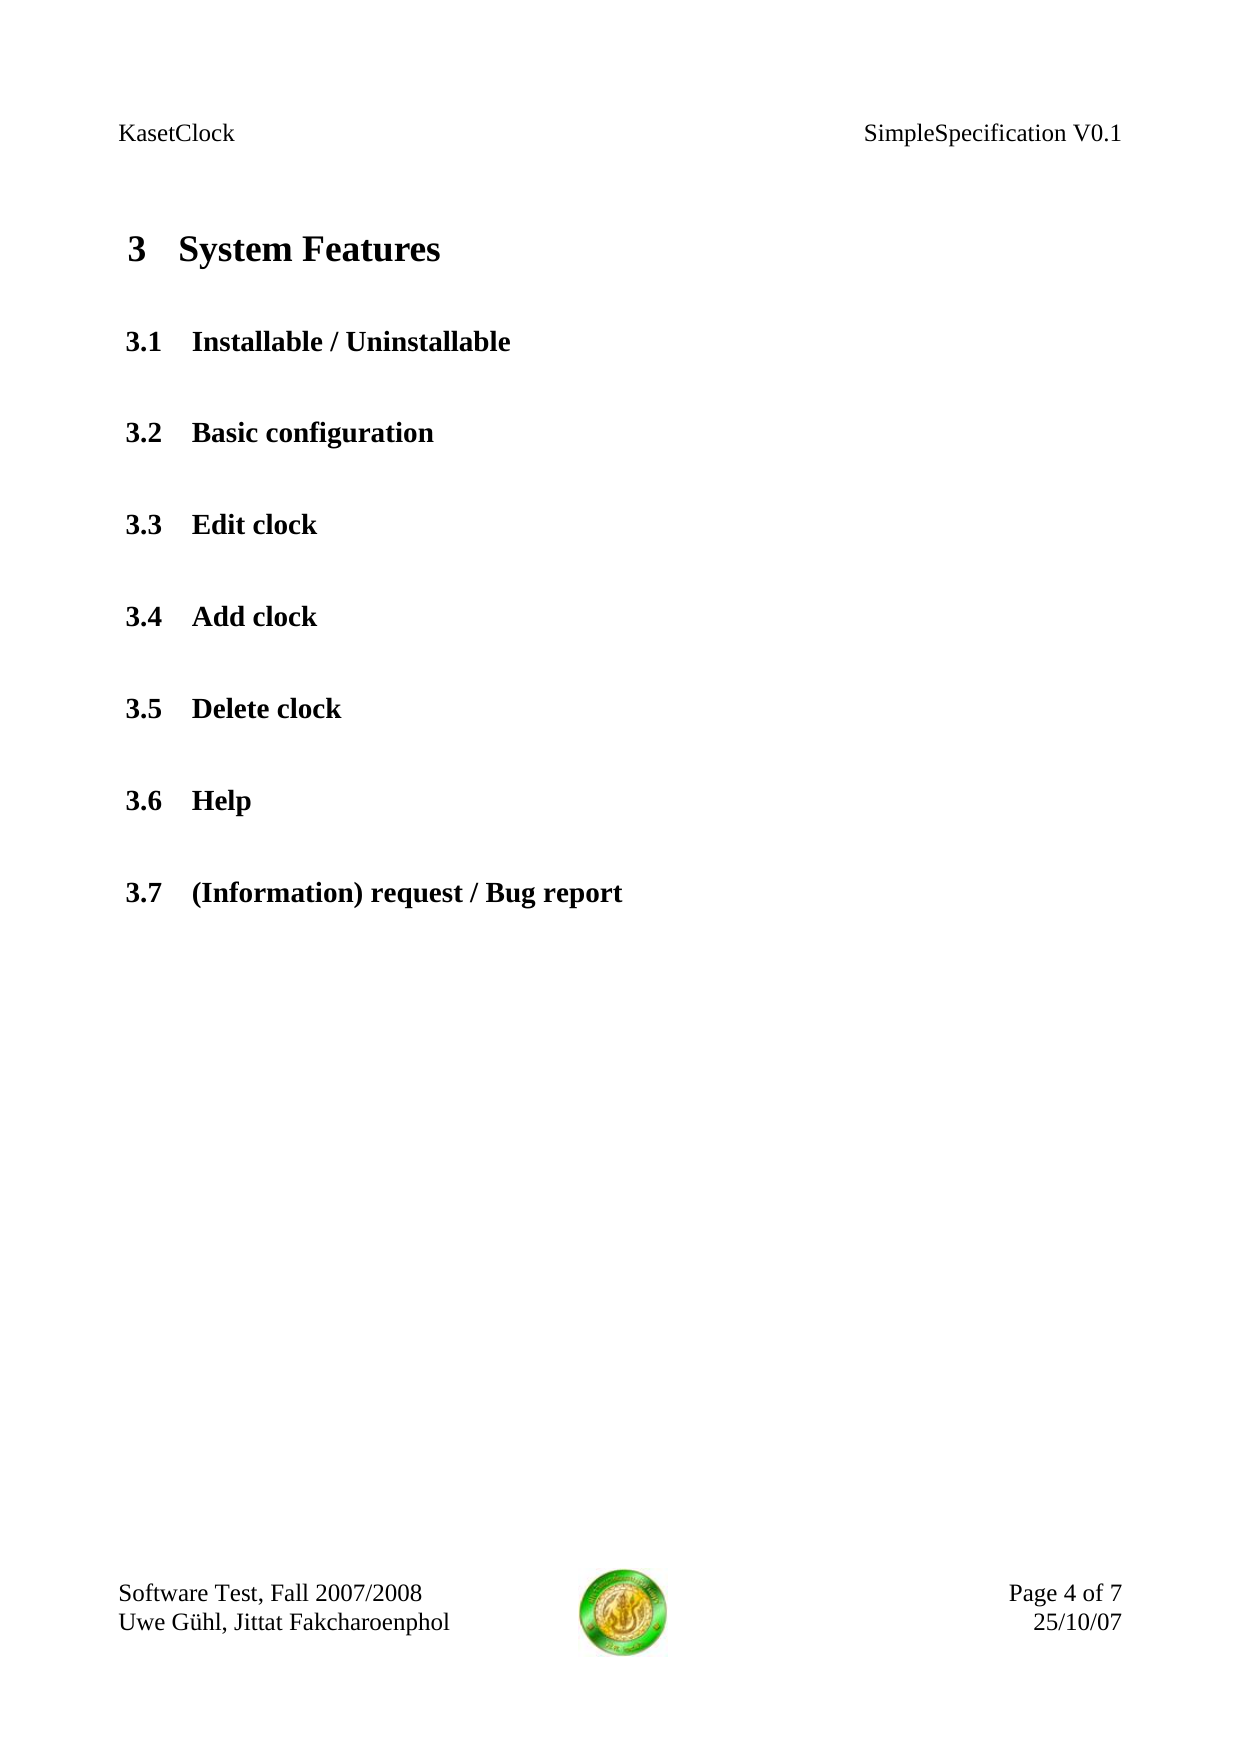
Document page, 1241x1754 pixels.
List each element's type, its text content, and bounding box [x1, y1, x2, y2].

subtitle (Information) request / Bug report [118, 875, 1122, 908]
subtitle Help [118, 783, 1122, 817]
subtitle Edit clock [118, 507, 1122, 541]
subtitle Add clock [118, 599, 1122, 633]
picture [578, 1568, 668, 1657]
subtitle Delete clock [118, 691, 1122, 725]
subtitle Basic configuration [118, 416, 1122, 449]
subtitle System Features [118, 226, 1122, 269]
subtitle Installable / Uninstallable [118, 324, 1122, 357]
